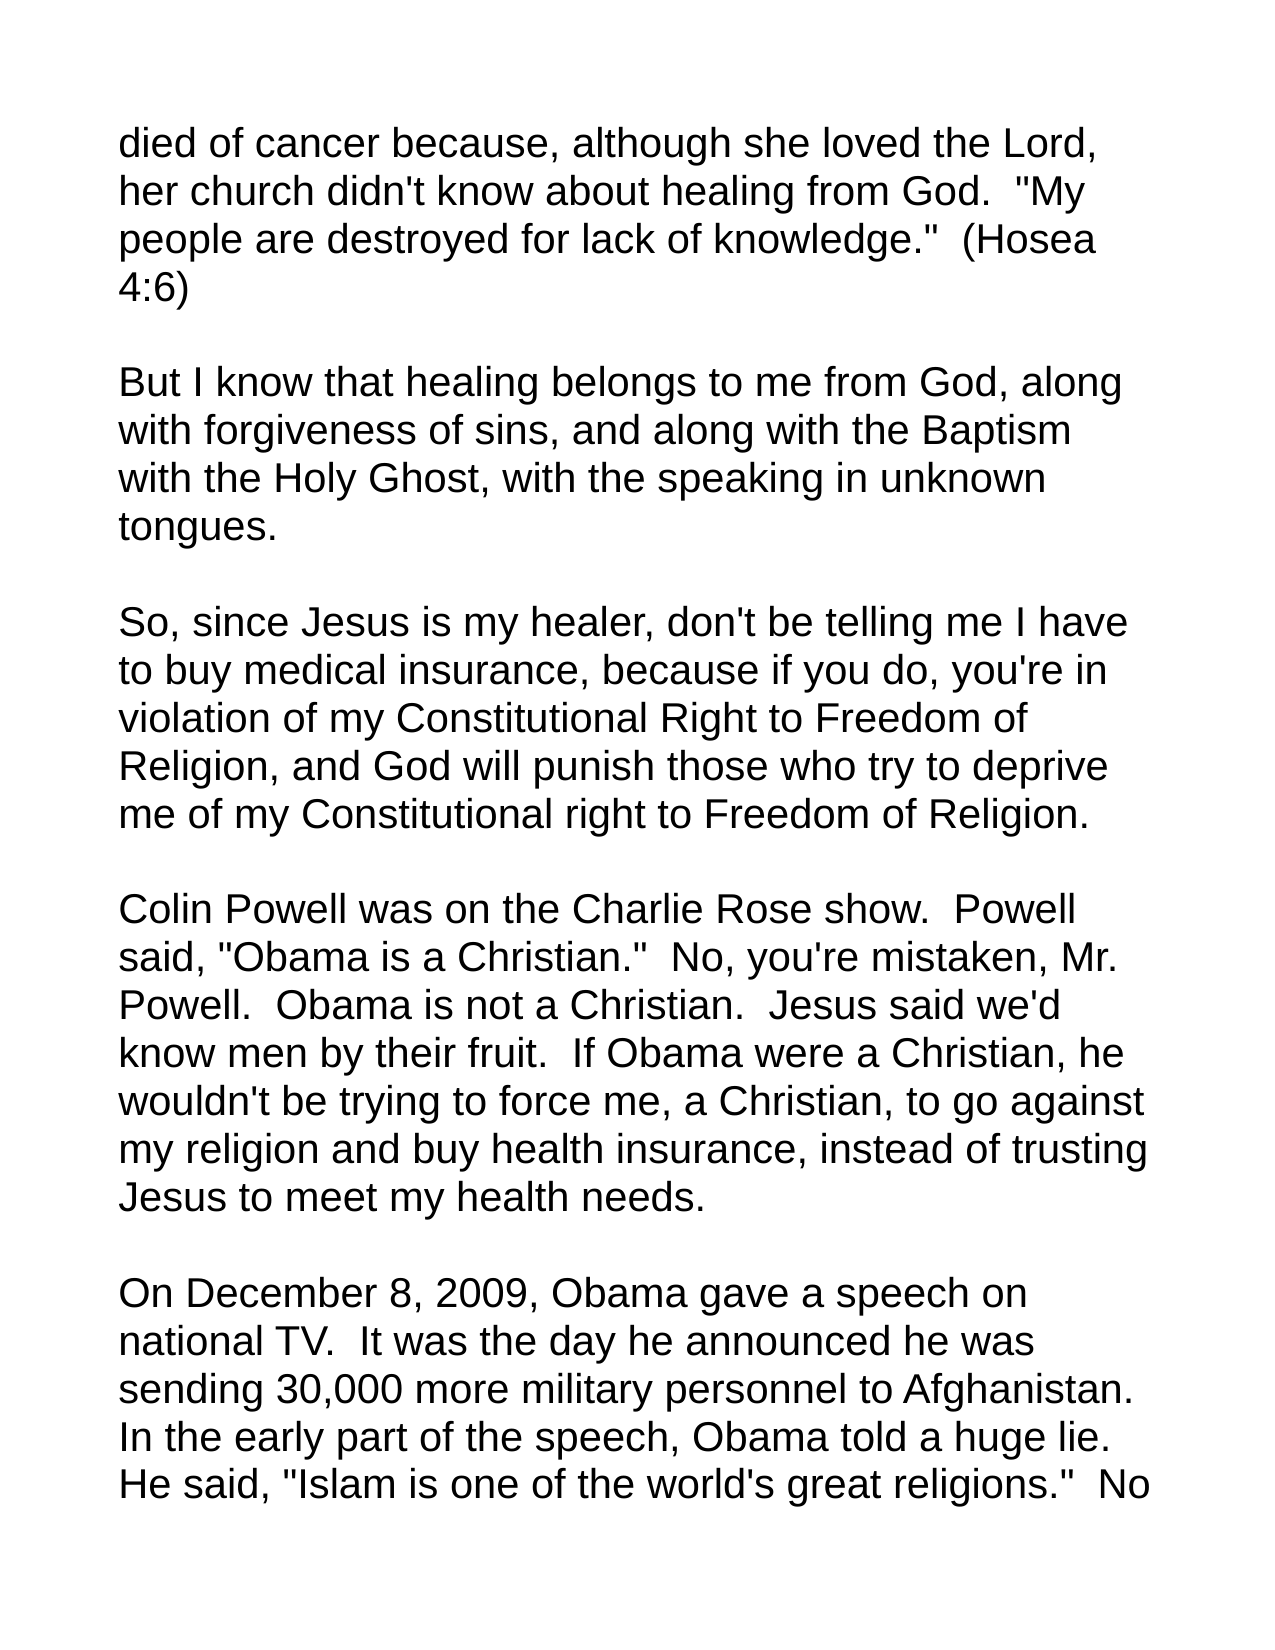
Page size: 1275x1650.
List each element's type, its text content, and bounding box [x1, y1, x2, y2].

text died of cancer because, although she loved the Lord, her church didn't know about healing from God. "My people are destroyed for lack of knowledge." (Hosea 4:6) [118, 118, 1157, 310]
text Colin Powell was on the Charlie Rose show. Powell said, "Obama is a Christian." No, you're mistaken, Mr. Powell. Obama is not a Christian. Jesus said we'd know men by their fruit. If Obama were a Christian, he wouldn't be trying to force me, a Christian, to go against my religion and buy health insurance, instead of trusting Jesus to meet my health needs. [118, 885, 1157, 1220]
text But I know that healing belongs to me from God, along with forgiveness of sins, and along with the Baptism with the Holy Ghost, with the speaking in unknown tongues. [118, 358, 1157, 549]
text On December 8, 2009, Obama gave a speech on national TV. It was the day he announced he was sending 30,000 more military personnel to Afghanistan. In the early part of the speech, Obama told a huge lie. He said, "Islam is one of the world's great religions." No [118, 1268, 1157, 1508]
text So, since Jesus is my healer, don't be telling me I have to buy medical insurance, because if you do, you're in violation of my Constitutional Right to Freedom of Religion, and God will punish those who try to deprive me of my Constitutional right to Freedom of Religion. [118, 597, 1157, 837]
